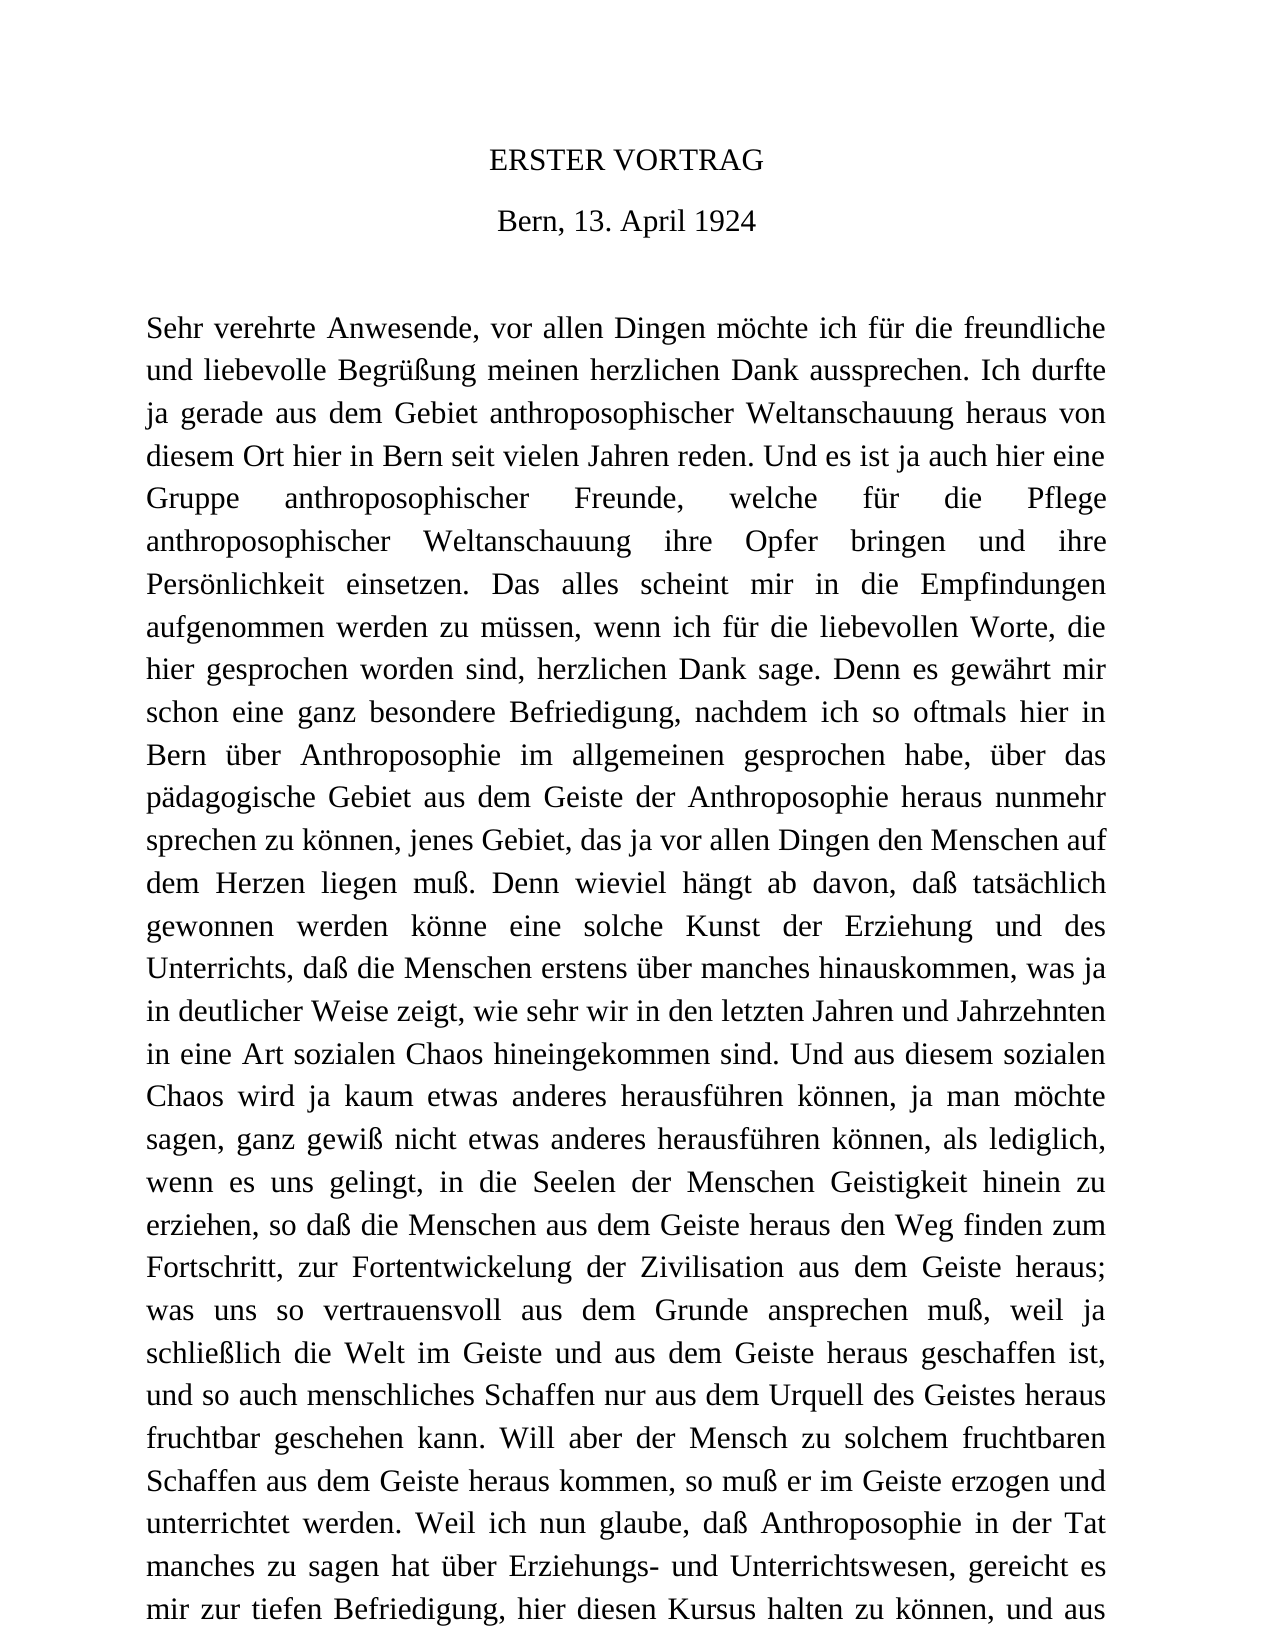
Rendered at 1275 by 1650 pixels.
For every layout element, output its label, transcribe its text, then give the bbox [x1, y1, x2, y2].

text Bern, 13. April 1924 [146, 202, 1107, 238]
subtitle ERSTER VORTRAG [146, 141, 1107, 177]
text Sehr verehrte Anwesende, vor allen Dingen möchte ich für die freundliche und liebevolle Begrüßung meinen herzlichen Dank aussprechen. Ich durfte ja gerade aus dem Gebiet anthroposophischer Weltanschauung heraus von diesem Ort hier in Bern seit vielen Jahren reden. Und es ist ja auch hier eine Gruppe anthroposophischer Freunde, welche für die Pflege anthroposophischer Weltanschauung ihre Opfer bringen und ihre Persönlichkeit einsetzen. Das alles scheint mir in die Empfindungen aufgenommen werden zu müssen, wenn ich für die liebevollen Worte, die hier gesprochen worden sind, herzlichen Dank sage. Denn es gewährt mir schon eine ganz besondere Befriedigung, nachdem ich so oftmals hier in Bern über Anthroposophie im allgemeinen gesprochen habe, über das pädagogische Gebiet aus dem Geiste der Anthroposophie heraus nunmehr sprechen zu können, jenes Gebiet, das ja vor allen Dingen den Menschen auf dem Herzen liegen muß. Denn wieviel hängt ab davon, daß tatsächlich gewonnen werden könne eine solche Kunst der Erziehung und des Unterrichts, daß die Menschen erstens über manches hinauskommen, was ja in deutlicher Weise zeigt, wie sehr wir in den letzten Jahren und Jahrzehnten in eine Art sozialen Chaos hineingekommen sind. Und aus diesem sozialen Chaos wird ja kaum etwas anderes herausführen können, ja man möchte sagen, ganz gewiß nicht etwas anderes herausführen können, als lediglich, wenn es uns gelingt, in die Seelen der Menschen Geistigkeit hinein zu erziehen, so daß die Menschen aus dem Geiste heraus den Weg finden zum Fortschritt, zur Fortentwickelung der Zivilisation aus dem Geiste heraus; was uns so vertrauensvoll aus dem Grunde ansprechen muß, weil ja schließlich die Welt im Geiste und aus dem Geiste heraus geschaffen ist, und so auch menschliches Schaffen nur aus dem Urquell des Geistes heraus fruchtbar geschehen kann. Will aber der Mensch zu solchem fruchtbaren Schaffen aus dem Geiste heraus kommen, so muß er im Geiste erzogen und unterrichtet werden. Weil ich nun glaube, daß Anthroposophie in der Tat manches zu sagen hat über Erziehungs- und Unterrichtswesen, gereicht es mir zur tiefen Befriedigung, hier diesen Kursus halten zu können, und aus [146, 309, 1107, 1626]
